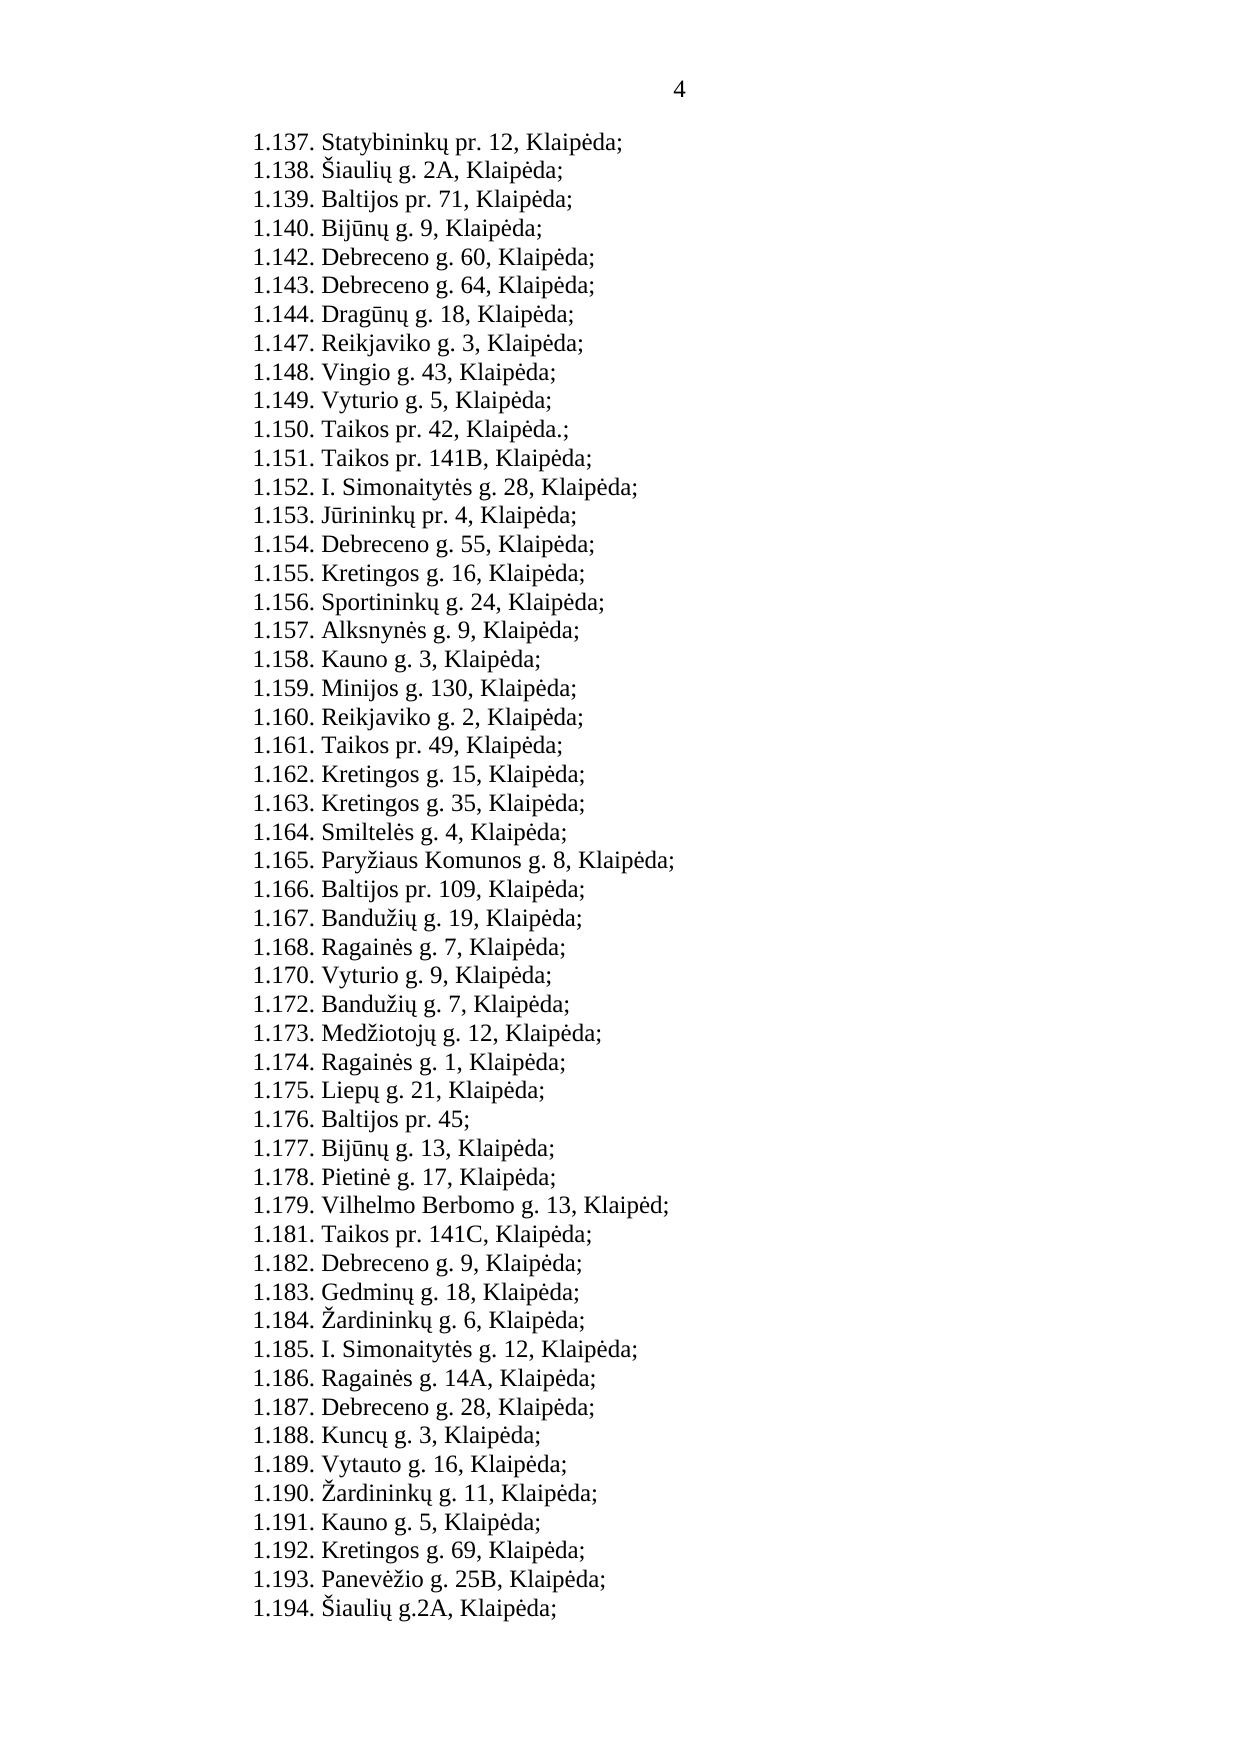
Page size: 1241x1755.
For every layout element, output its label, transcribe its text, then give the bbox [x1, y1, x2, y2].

text 1.143. Debreceno g. 64, Klaipėda; [177, 270, 1181, 299]
text 1.139. Baltijos pr. 71, Klaipėda; [177, 184, 1181, 213]
text 1.172. Bandužių g. 7, Klaipėda; [177, 989, 1181, 1018]
text 1.173. Medžiotojų g. 12, Klaipėda; [177, 1018, 1181, 1047]
text 1.176. Baltijos pr. 45; [177, 1104, 1181, 1133]
text 1.168. Ragainės g. 7, Klaipėda; [177, 932, 1181, 960]
text 1.140. Bijūnų g. 9, Klaipėda; [177, 213, 1181, 242]
text 1.181. Taikos pr. 141C, Klaipėda; [177, 1219, 1181, 1248]
text 1.192. Kretingos g. 69, Klaipėda; [177, 1535, 1181, 1564]
text 1.150. Taikos pr. 42, Klaipėda.; [177, 414, 1181, 443]
text 1.170. Vyturio g. 9, Klaipėda; [177, 960, 1181, 989]
text 1.151. Taikos pr. 141B, Klaipėda; [177, 443, 1181, 472]
text 1.186. Ragainės g. 14A, Klaipėda; [177, 1363, 1181, 1392]
text 1.190. Žardininkų g. 11, Klaipėda; [177, 1478, 1181, 1507]
text 1.194. Šiaulių g.2A, Klaipėda; [177, 1593, 1181, 1622]
text 1.179. Vilhelmo Berbomo g. 13, Klaipėd; [177, 1190, 1181, 1219]
text 1.158. Kauno g. 3, Klaipėda; [177, 644, 1181, 673]
text 1.153. Jūrininkų pr. 4, Klaipėda; [177, 500, 1181, 529]
text 1.152. I. Simonaitytės g. 28, Klaipėda; [177, 472, 1181, 500]
text 1.162. Kretingos g. 15, Klaipėda; [177, 759, 1181, 788]
text 1.137. Statybininkų pr. 12, Klaipėda; [177, 127, 1181, 155]
text 1.191. Kauno g. 5, Klaipėda; [177, 1507, 1181, 1535]
text 1.184. Žardininkų g. 6, Klaipėda; [177, 1305, 1181, 1334]
text 1.156. Sportininkų g. 24, Klaipėda; [177, 587, 1181, 615]
text 1.147. Reikjaviko g. 3, Klaipėda; [177, 328, 1181, 357]
text 1.161. Taikos pr. 49, Klaipėda; [177, 730, 1181, 759]
text 1.188. Kuncų g. 3, Klaipėda; [177, 1420, 1181, 1449]
text 1.148. Vingio g. 43, Klaipėda; [177, 357, 1181, 385]
text 1.193. Panevėžio g. 25B, Klaipėda; [177, 1564, 1181, 1593]
text 1.178. Pietinė g. 17, Klaipėda; [177, 1162, 1181, 1190]
text 1.155. Kretingos g. 16, Klaipėda; [177, 558, 1181, 587]
text 1.182. Debreceno g. 9, Klaipėda; [177, 1248, 1181, 1277]
text 1.144. Dragūnų g. 18, Klaipėda; [177, 299, 1181, 328]
text 1.185. I. Simonaitytės g. 12, Klaipėda; [177, 1334, 1181, 1363]
text 1.174. Ragainės g. 1, Klaipėda; [177, 1047, 1181, 1075]
text 1.167. Bandužių g. 19, Klaipėda; [177, 903, 1181, 932]
text 1.138. Šiaulių g. 2A, Klaipėda; [177, 155, 1181, 184]
text 1.142. Debreceno g. 60, Klaipėda; [177, 242, 1181, 270]
text 1.164. Smiltelės g. 4, Klaipėda; [177, 817, 1181, 845]
text 1.166. Baltijos pr. 109, Klaipėda; [177, 874, 1181, 903]
text 1.149. Vyturio g. 5, Klaipėda; [177, 385, 1181, 414]
text 1.165. Paryžiaus Komunos g. 8, Klaipėda; [177, 845, 1181, 874]
text 1.160. Reikjaviko g. 2, Klaipėda; [177, 702, 1181, 730]
text 1.154. Debreceno g. 55, Klaipėda; [177, 529, 1181, 558]
text 1.177. Bijūnų g. 13, Klaipėda; [177, 1133, 1181, 1162]
text 1.163. Kretingos g. 35, Klaipėda; [177, 788, 1181, 817]
text 1.189. Vytauto g. 16, Klaipėda; [177, 1449, 1181, 1478]
text 1.175. Liepų g. 21, Klaipėda; [177, 1075, 1181, 1104]
text 1.183. Gedminų g. 18, Klaipėda; [177, 1277, 1181, 1305]
text 1.187. Debreceno g. 28, Klaipėda; [177, 1392, 1181, 1420]
text 1.157. Alksnynės g. 9, Klaipėda; [177, 615, 1181, 644]
text 1.159. Minijos g. 130, Klaipėda; [177, 673, 1181, 702]
